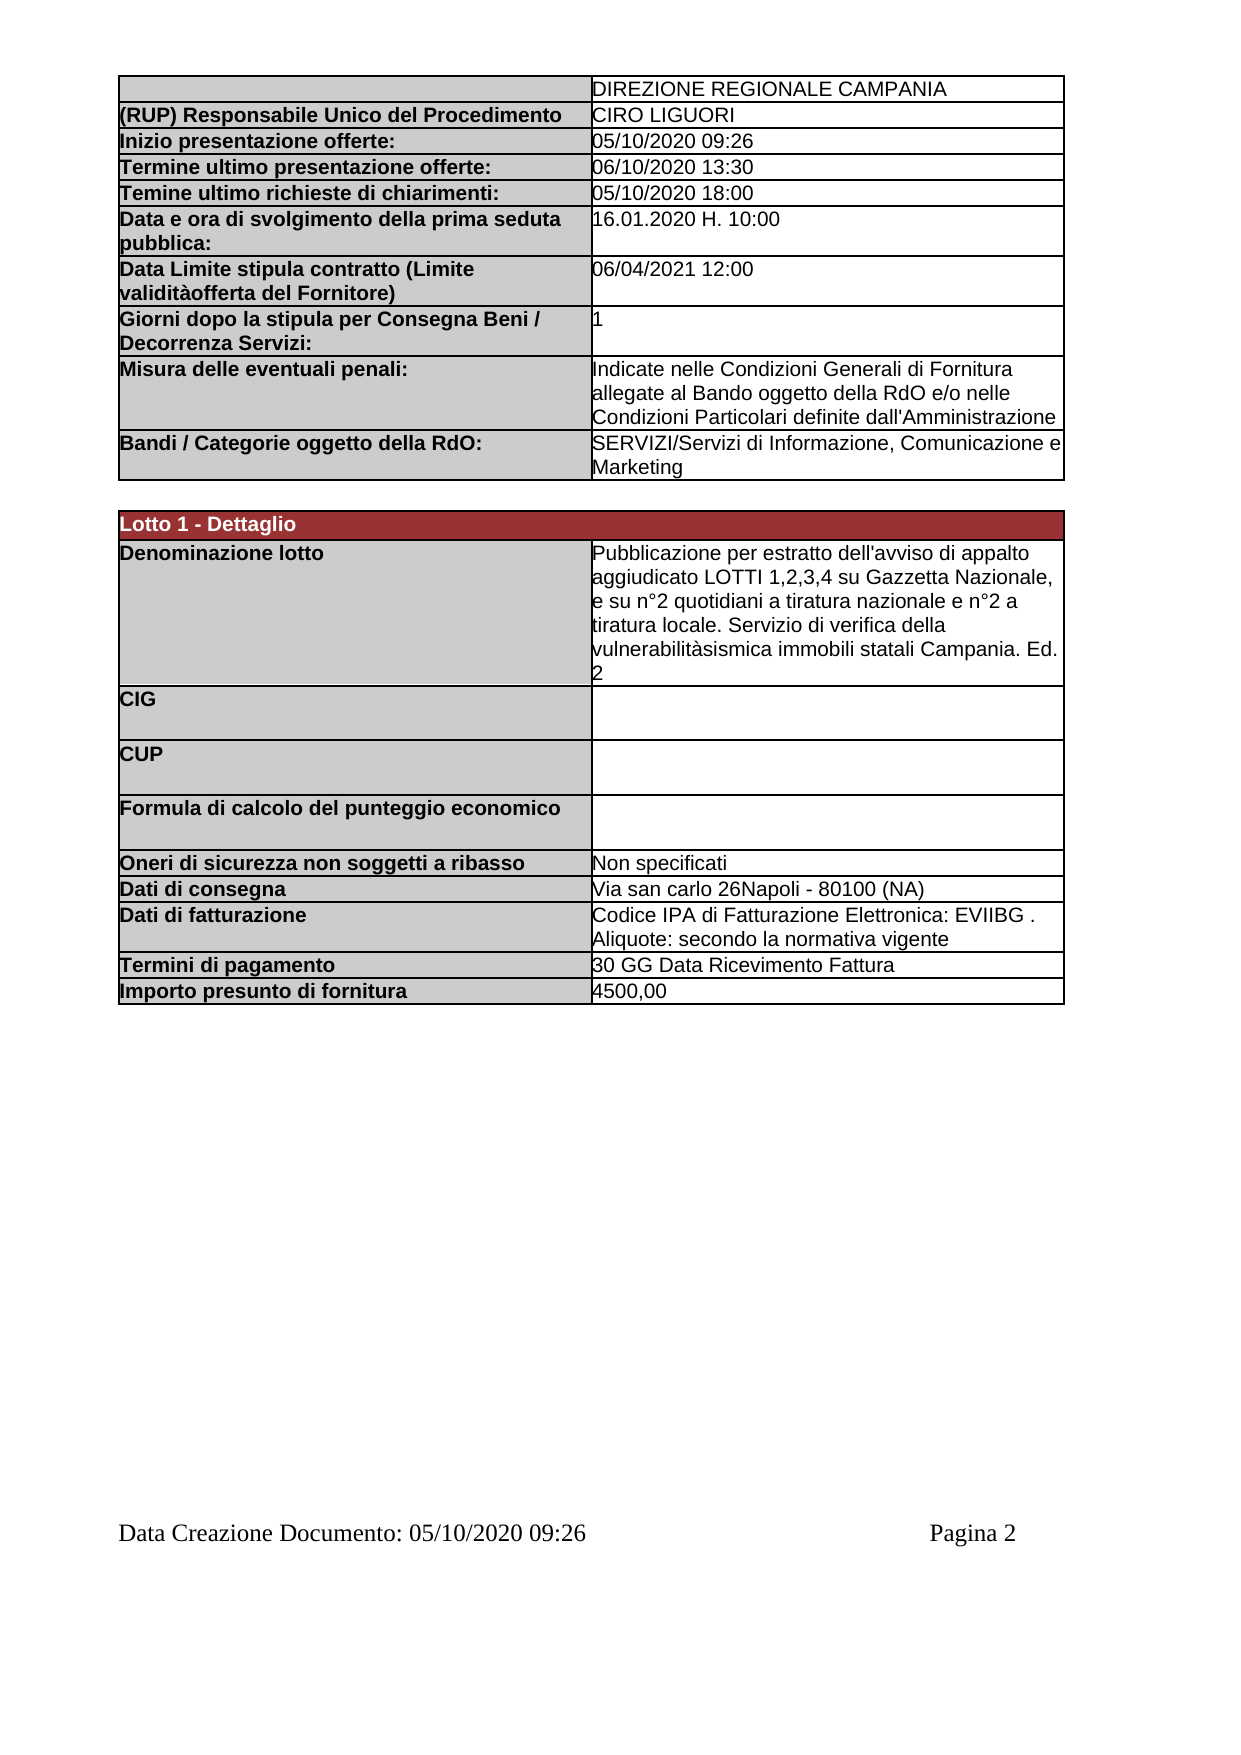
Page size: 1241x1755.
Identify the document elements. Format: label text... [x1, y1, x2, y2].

table_cell Formula di calcolo del punteggio economico [120, 796, 591, 849]
table_cell Giorni dopo la stipula per Consegna Beni / Decorrenza Servizi: [120, 307, 591, 355]
table_cell CIG [120, 687, 591, 739]
table_cell Pubblicazione per estratto dell'avviso di appalto aggiudicato LOTTI 1,2,3,4 su Gazzetta Nazionale, e su n°2 quotidiani a tiratura nazionale e n°2 a tiratura locale. Servizio di verifica della vulnerabilitàsismica immobili statali Campania. Ed. 2 [593, 541, 1063, 684]
table_cell [593, 687, 1063, 739]
table_cell - DIREZIONE REGIONALE CAMPANIA [593, 77, 1063, 101]
table_cell Importo presunto di fornitura [120, 979, 591, 1003]
table_cell 30 GG Data Ricevimento Fattura [593, 953, 1063, 977]
table_cell 06/10/2020 13:30 [593, 155, 1063, 179]
table_cell 16.01.2020 H. 10:00 [593, 207, 1063, 255]
table_header Lotto 1 - Dettaglio [120, 512, 1063, 539]
table_cell [593, 796, 1063, 849]
table_cell 05/10/2020 18:00 [593, 181, 1063, 205]
table_cell Denominazione lotto [120, 541, 591, 684]
table_cell 06/04/2021 12:00 [593, 257, 1063, 305]
table_cell Temine ultimo richieste di chiarimenti: [120, 181, 591, 205]
table_cell Non specificati [593, 851, 1063, 875]
table_cell Dati di consegna [120, 877, 591, 901]
table_cell (RUP) Responsabile Unico del Procedimento [120, 103, 591, 127]
table_cell CUP [120, 741, 591, 794]
table_cell Data e ora di svolgimento della prima seduta pubblica: [120, 207, 591, 255]
table_cell 1 [593, 307, 1063, 355]
table_cell [120, 77, 591, 101]
table_cell Bandi / Categorie oggetto della RdO: [120, 431, 591, 479]
table_cell Inizio presentazione offerte: [120, 129, 591, 153]
table_cell Termine ultimo presentazione offerte: [120, 155, 591, 179]
table_cell Oneri di sicurezza non soggetti a ribasso [120, 851, 591, 875]
table_cell Codice IPA di Fatturazione Elettronica: EVIIBG . Aliquote: secondo la normativa vigente [593, 903, 1063, 951]
table_cell [593, 741, 1063, 794]
table_cell Termini di pagamento [120, 953, 591, 977]
table_cell 4500,00 [593, 979, 1063, 1003]
table_cell Misura delle eventuali penali: [120, 357, 591, 429]
table_cell CIRO LIGUORI [593, 103, 1063, 127]
table_cell Via san carlo 26Napoli - 80100 (NA) [593, 877, 1063, 901]
table_cell Data Limite stipula contratto (Limite validitàofferta del Fornitore) [120, 257, 591, 305]
table_cell Indicate nelle Condizioni Generali di Fornitura allegate al Bando oggetto della RdO e/o nelle Condizioni Particolari definite dall'Amministrazione [593, 357, 1063, 429]
table_cell SERVIZI/Servizi di Informazione, Comunicazione e Marketing [593, 431, 1063, 479]
table_cell 05/10/2020 09:26 [593, 129, 1063, 153]
table_cell Dati di fatturazione [120, 903, 591, 951]
